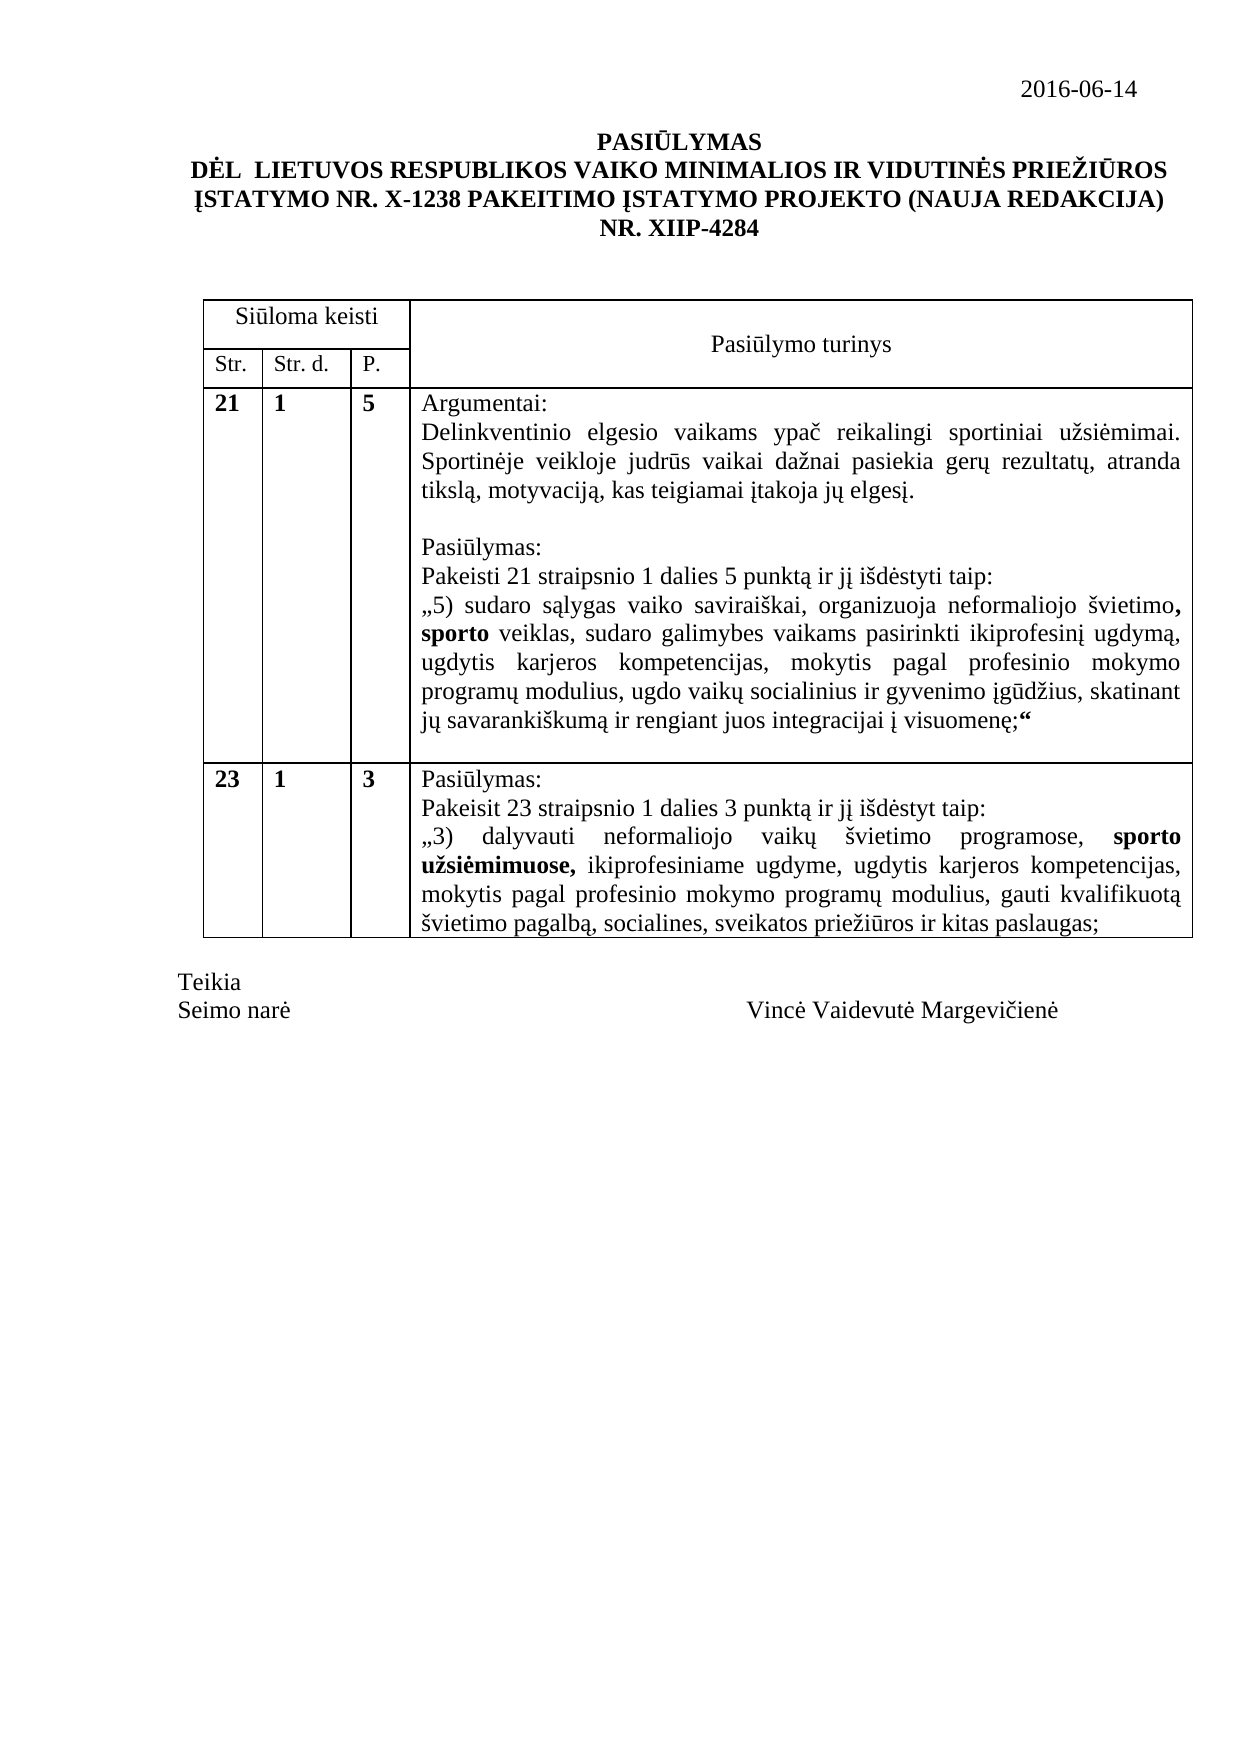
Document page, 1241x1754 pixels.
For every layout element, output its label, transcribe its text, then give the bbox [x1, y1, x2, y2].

table_cell Argumentai: Delinkventinio elgesio vaikams ypač reikalingi sportiniai užsiėmimai. Sportinėje veikloje judrūs vaikai dažnai pasiekia gerų rezultatų, atranda tikslą, motyvaciją, kas teigiamai įtakoja jų elgesį. Pasiūlymas: Pakeisti 21 straipsnio 1 dalies 5 punktą ir jį išdėstyti taip: „5) sudaro sąlygas vaiko saviraiškai, organizuoja neformaliojo švietimo, sporto veiklas, sudaro galimybes vaikams pasirinkti ikiprofesinį ugdymą, ugdytis karjeros kompetencijas, mokytis pagal profesinio mokymo programų modulius, ugdo vaikų socialinius ir gyvenimo įgūdžius, skatinant jų savarankiškumą ir rengiant juos integracijai į visuomenę;“ [411, 389, 1192, 762]
table_cell 1 [263, 389, 350, 762]
table_cell 1 [263, 764, 350, 936]
text (data) [1048, 103, 1181, 127]
table_cell Str. d. [263, 350, 350, 387]
table_header Siūloma keisti [204, 301, 409, 348]
table_cell 3 [352, 764, 409, 936]
text Teikia [177, 967, 1181, 995]
table_cell P. [352, 350, 409, 387]
text DĖL LIETUVOS RESPUBLIKOS VAIKO MINIMALIOS IR VIDUTINĖS PRIEŽIŪROS ĮSTATYMO NR. X-1238 PAKEITIMO ĮSTATYMO PROJEKTO (NAUJA REDAKCIJA) [177, 155, 1181, 213]
text 2016-06-14 [177, 74, 1137, 103]
table_cell 5 [352, 389, 409, 762]
table_header Pasiūlymo turinys [411, 301, 1192, 387]
table_cell 23 [204, 764, 262, 936]
table_cell Str. [204, 350, 262, 387]
text PASIŪLYMAS [177, 127, 1181, 155]
text Seimo narė Vincė Vaidevutė Margevičienė [177, 995, 1063, 1024]
table_cell 21 [204, 389, 262, 762]
table_cell Pasiūlymas: Pakeisit 23 straipsnio 1 dalies 3 punktą ir jį išdėstyt taip: „3) dalyvauti neformaliojo vaikų švietimo programose, sporto užsiėmimuose, ikiprofesiniame ugdyme, ugdytis karjeros kompetencijas, mokytis pagal profesinio mokymo programų modulius, gauti kvalifikuotą švietimo pagalbą, socialines, sveikatos priežiūros ir kitas paslaugas; [411, 764, 1192, 936]
text Nr. XIIP-4284 [177, 213, 1181, 242]
